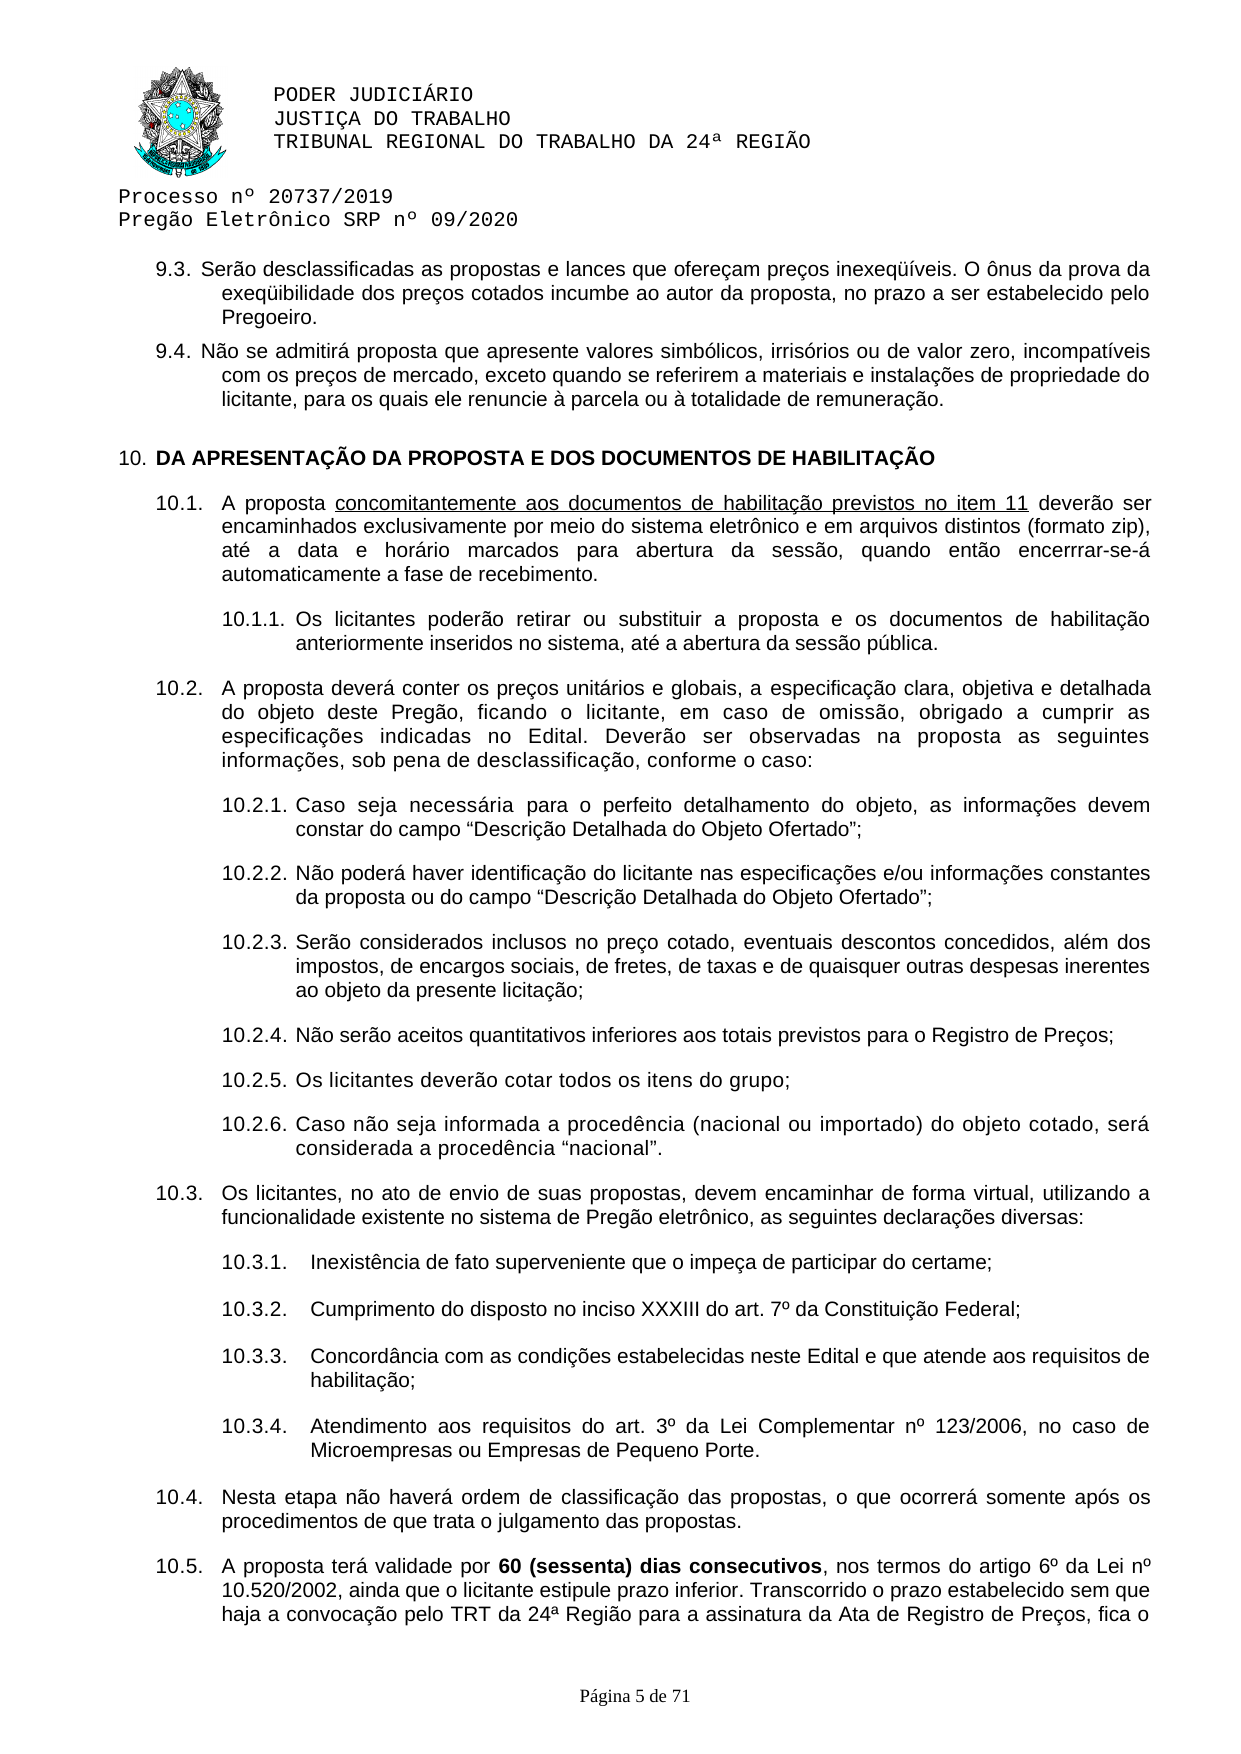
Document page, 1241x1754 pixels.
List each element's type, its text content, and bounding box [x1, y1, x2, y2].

picture [133, 66, 228, 178]
list Não se admitirá proposta que apresente valores simbólicos, irrisórios ou de valor zero, incompatíveis com os preços de mercado, exceto quando se referirem a materiais e instalações de propriedade do licitante, para os quais ele renuncie à parcela ou à totalidade de remuneração. [155, 339, 1152, 411]
list A proposta concomitantemente aos documentos de habilitação previstos no item 11 deverão ser encaminhados exclusivamente por meio do sistema eletrônico e em arquivos distintos (formato zip), até a data e horário marcados para abertura da sessão, quando então encerrrar-se-á automaticamente a fase de recebimento. [155, 490, 1152, 586]
list A proposta deverá conter os preços unitários e globais, a especificação clara, objetiva e detalhada do objeto deste Pregão, ficando o licitante, em caso de omissão, obrigado a cumprir as especificações indicadas no Edital. Deverão ser observadas na proposta as seguintes informações, sob pena de desclassificação, conforme o caso: [155, 676, 1152, 772]
list Os licitantes, no ato de envio de suas propostas, devem encaminhar de forma virtual, utilizando a funcionalidade existente no sistema de Pregão eletrônico, as seguintes declarações diversas: [155, 1181, 1152, 1229]
list Os licitantes deverão cotar todos os itens do grupo; [221, 1067, 1152, 1091]
list Caso seja necessária para o perfeito detalhamento do objeto, as informações devem constar do campo “Descrição Detalhada do Objeto Ofertado”; [222, 792, 1152, 840]
list Serão desclassificadas as propostas e lances que ofereçam preços inexeqüíveis. O ônus da prova da exeqüibilidade dos preços cotados incumbe ao autor da proposta, no prazo a ser estabelecido pelo Pregoeiro. [155, 257, 1152, 329]
list Serão considerados inclusos no preço cotado, eventuais descontos concedidos, além dos impostos, de encargos sociais, de fretes, de taxas e de quaisquer outras despesas inerentes ao objeto da presente licitação; [222, 930, 1152, 1002]
list DA APRESENTAÇÃO DA PROPOSTA E DOS DOCUMENTOS DE HABILITAÇÃO [118, 446, 1152, 469]
list Nesta etapa não haverá ordem de classificação das propostas, o que ocorrerá somente após os procedimentos de que trata o julgamento das propostas. [155, 1485, 1152, 1533]
list Concordância com as condições estabelecidas neste Edital e que atende aos requisitos de habilitação; [221, 1343, 1152, 1391]
list Inexistência de fato superveniente que o impeça de participar do certame; [221, 1250, 1152, 1274]
list A proposta terá validade por 60 (sessenta) dias consecutivos, nos termos do artigo 6º da Lei nº 10.520/2002, ainda que o licitante estipule prazo inferior. Transcorrido o prazo estabelecido sem que haja a convocação pelo TRT da 24ª Região para a assinatura da Ata de Registro de Preços, fica o [155, 1554, 1152, 1626]
list Não serão aceitos quantitativos inferiores aos totais previstos para o Registro de Preços; [222, 1023, 1152, 1047]
list Atendimento aos requisitos do art. 3º da Lei Complementar nº 123/2006, no caso de Microempresas ou Empresas de Pequeno Porte. [221, 1414, 1152, 1462]
list Caso não seja informada a procedência (nacional ou importado) do objeto cotado, será considerada a procedência “nacional”. [221, 1112, 1152, 1160]
list Os licitantes poderão retirar ou substituir a proposta e os documentos de habilitação anteriormente inseridos no sistema, até a abertura da sessão pública. [222, 607, 1152, 655]
list Não poderá haver identificação do licitante nas especificações e/ou informações constantes da proposta ou do campo “Descrição Detalhada do Objeto Ofertado”; [222, 861, 1152, 909]
list Cumprimento do disposto no inciso XXXIII do art. 7º da Constituição Federal; [221, 1297, 1152, 1321]
